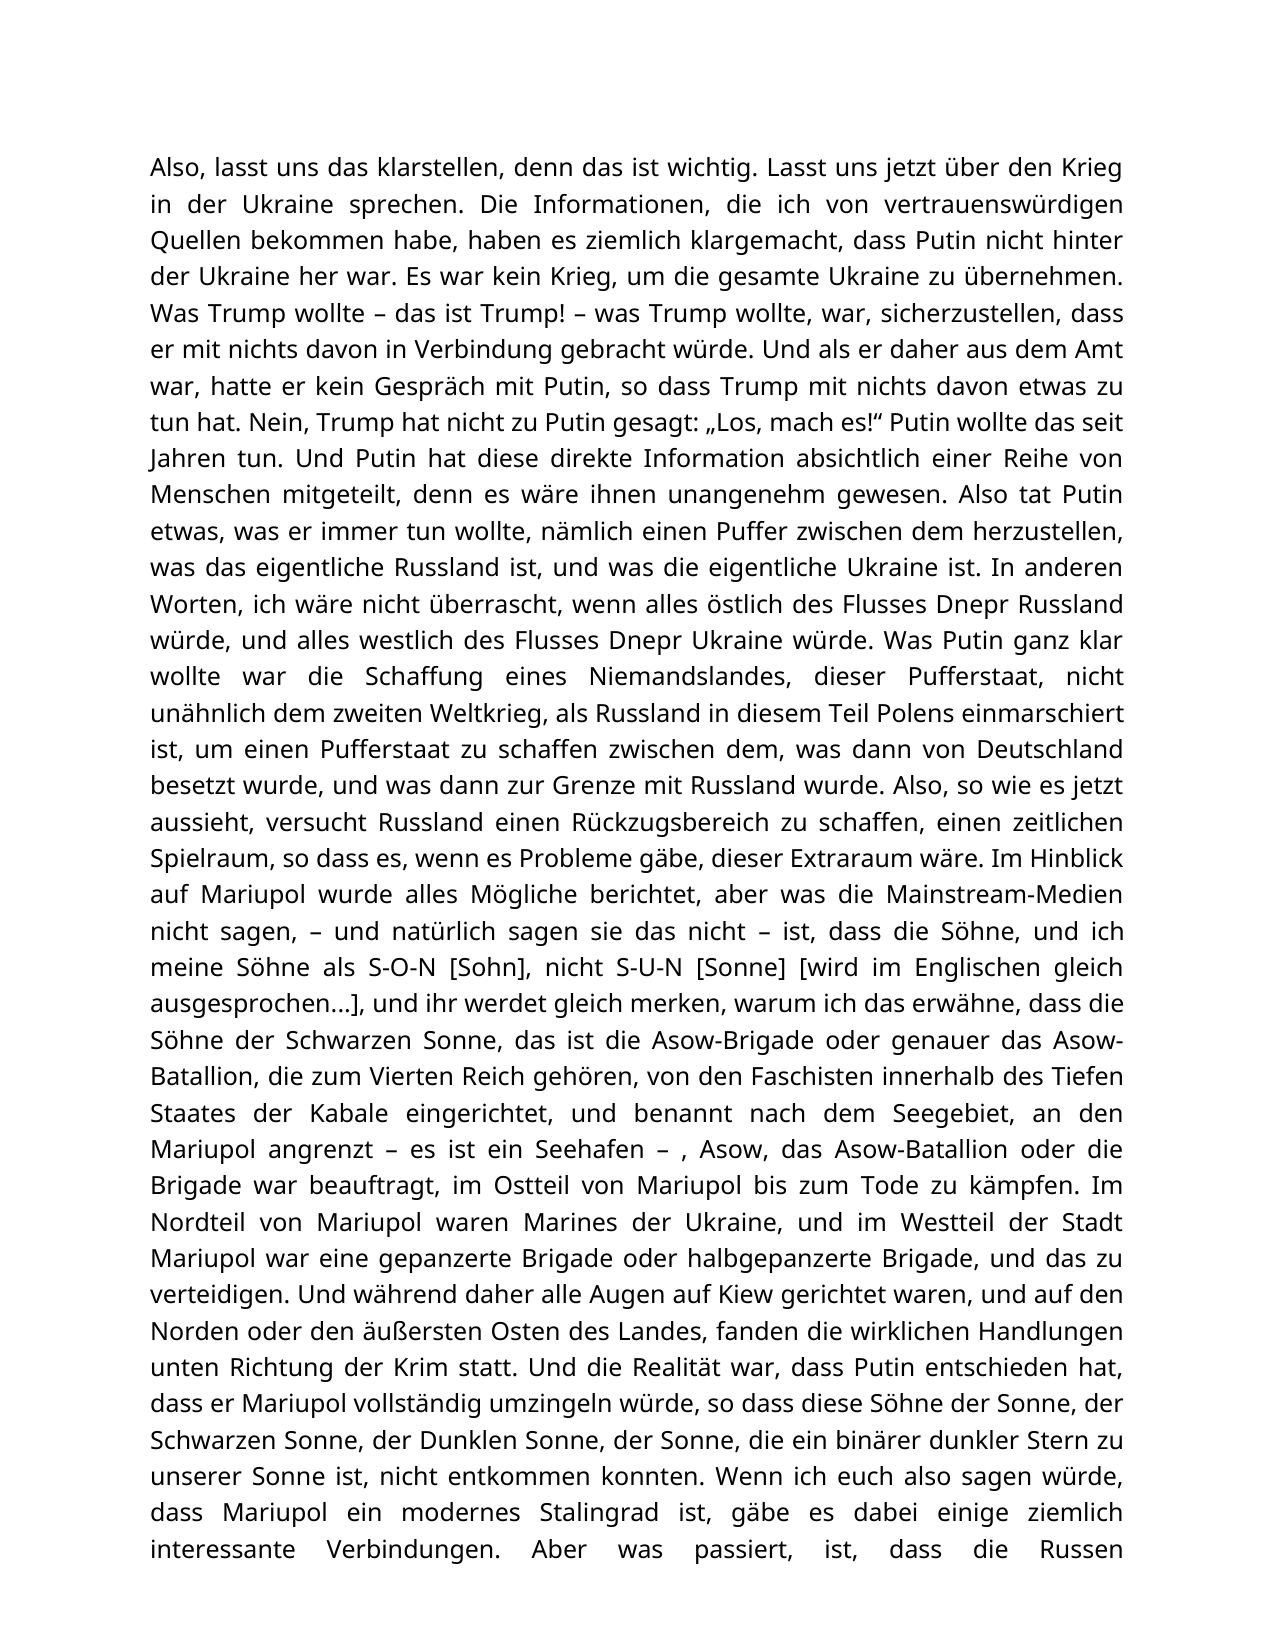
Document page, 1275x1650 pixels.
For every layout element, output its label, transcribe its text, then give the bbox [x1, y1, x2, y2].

text Also, lasst uns das klarstellen, denn das ist wichtig. Lasst uns jetzt über den Krieg in der Ukraine sprechen. Die Informationen, die ich von vertrauenswürdigen Quellen bekommen habe, haben es ziemlich klargemacht, dass Putin nicht hinter der Ukraine her war. Es war kein Krieg, um die gesamte Ukraine zu übernehmen. Was Trump wollte – das ist Trump! – was Trump wollte, war, sicherzustellen, dass er mit nichts davon in Verbindung gebracht würde. Und als er daher aus dem Amt war, hatte er kein Gespräch mit Putin, so dass Trump mit nichts davon etwas zu tun hat. Nein, Trump hat nicht zu Putin gesagt: „Los, mach es!“ Putin wollte das seit Jahren tun. Und Putin hat diese direkte Information absichtlich einer Reihe von Menschen mitgeteilt, denn es wäre ihnen unangenehm gewesen. Also tat Putin etwas, was er immer tun wollte, nämlich einen Puffer zwischen dem herzustellen, was das eigentliche Russland ist, und was die eigentliche Ukraine ist. In anderen Worten, ich wäre nicht überrascht, wenn alles östlich des Flusses Dnepr Russland würde, und alles westlich des Flusses Dnepr Ukraine würde. Was Putin ganz klar wollte war die Schaffung eines Niemandslandes, dieser Pufferstaat, nicht unähnlich dem zweiten Weltkrieg, als Russland in diesem Teil Polens einmarschiert ist, um einen Pufferstaat zu schaffen zwischen dem, was dann von Deutschland besetzt wurde, und was dann zur Grenze mit Russland wurde. Also, so wie es jetzt aussieht, versucht Russland einen Rückzugsbereich zu schaffen, einen zeitlichen Spielraum, so dass es, wenn es Probleme gäbe, dieser Extraraum wäre. Im Hinblick auf Mariupol wurde alles Mögliche berichtet, aber was die Mainstream-Medien nicht sagen, – und natürlich sagen sie das nicht – ist, dass die Söhne, und ich meine Söhne als S-O-N [Sohn], nicht S-U-N [Sonne] [wird im Englischen gleich ausgesprochen...], und ihr werdet gleich merken, warum ich das erwähne, dass die Söhne der Schwarzen Sonne, das ist die Asow-Brigade oder genauer das Asow-Batallion, die zum Vierten Reich gehören, von den Faschisten innerhalb des Tiefen Staates der Kabale eingerichtet, und benannt nach dem Seegebiet, an den Mariupol angrenzt – es ist ein Seehafen – , Asow, das Asow-Batallion oder die Brigade war beauftragt, im Ostteil von Mariupol bis zum Tode zu kämpfen. Im Nordteil von Mariupol waren Marines der Ukraine, und im Westteil der Stadt Mariupol war eine gepanzerte Brigade oder halbgepanzerte Brigade, und das zu verteidigen. Und während daher alle Augen auf Kiew gerichtet waren, und auf den Norden oder den äußersten Osten des Landes, fanden die wirklichen Handlungen unten Richtung der Krim statt. Und die Realität war, dass Putin entschieden hat, dass er Mariupol vollständig umzingeln würde, so dass diese Söhne der Sonne, der Schwarzen Sonne, der Dunklen Sonne, der Sonne, die ein binärer dunkler Stern zu unserer Sonne ist, nicht entkommen konnten. Wenn ich euch also sagen würde, dass Mariupol ein modernes Stalingrad ist, gäbe es dabei einige ziemlich interessante Verbindungen. Aber was passiert, ist, dass die Russen [150, 150, 1125, 1566]
